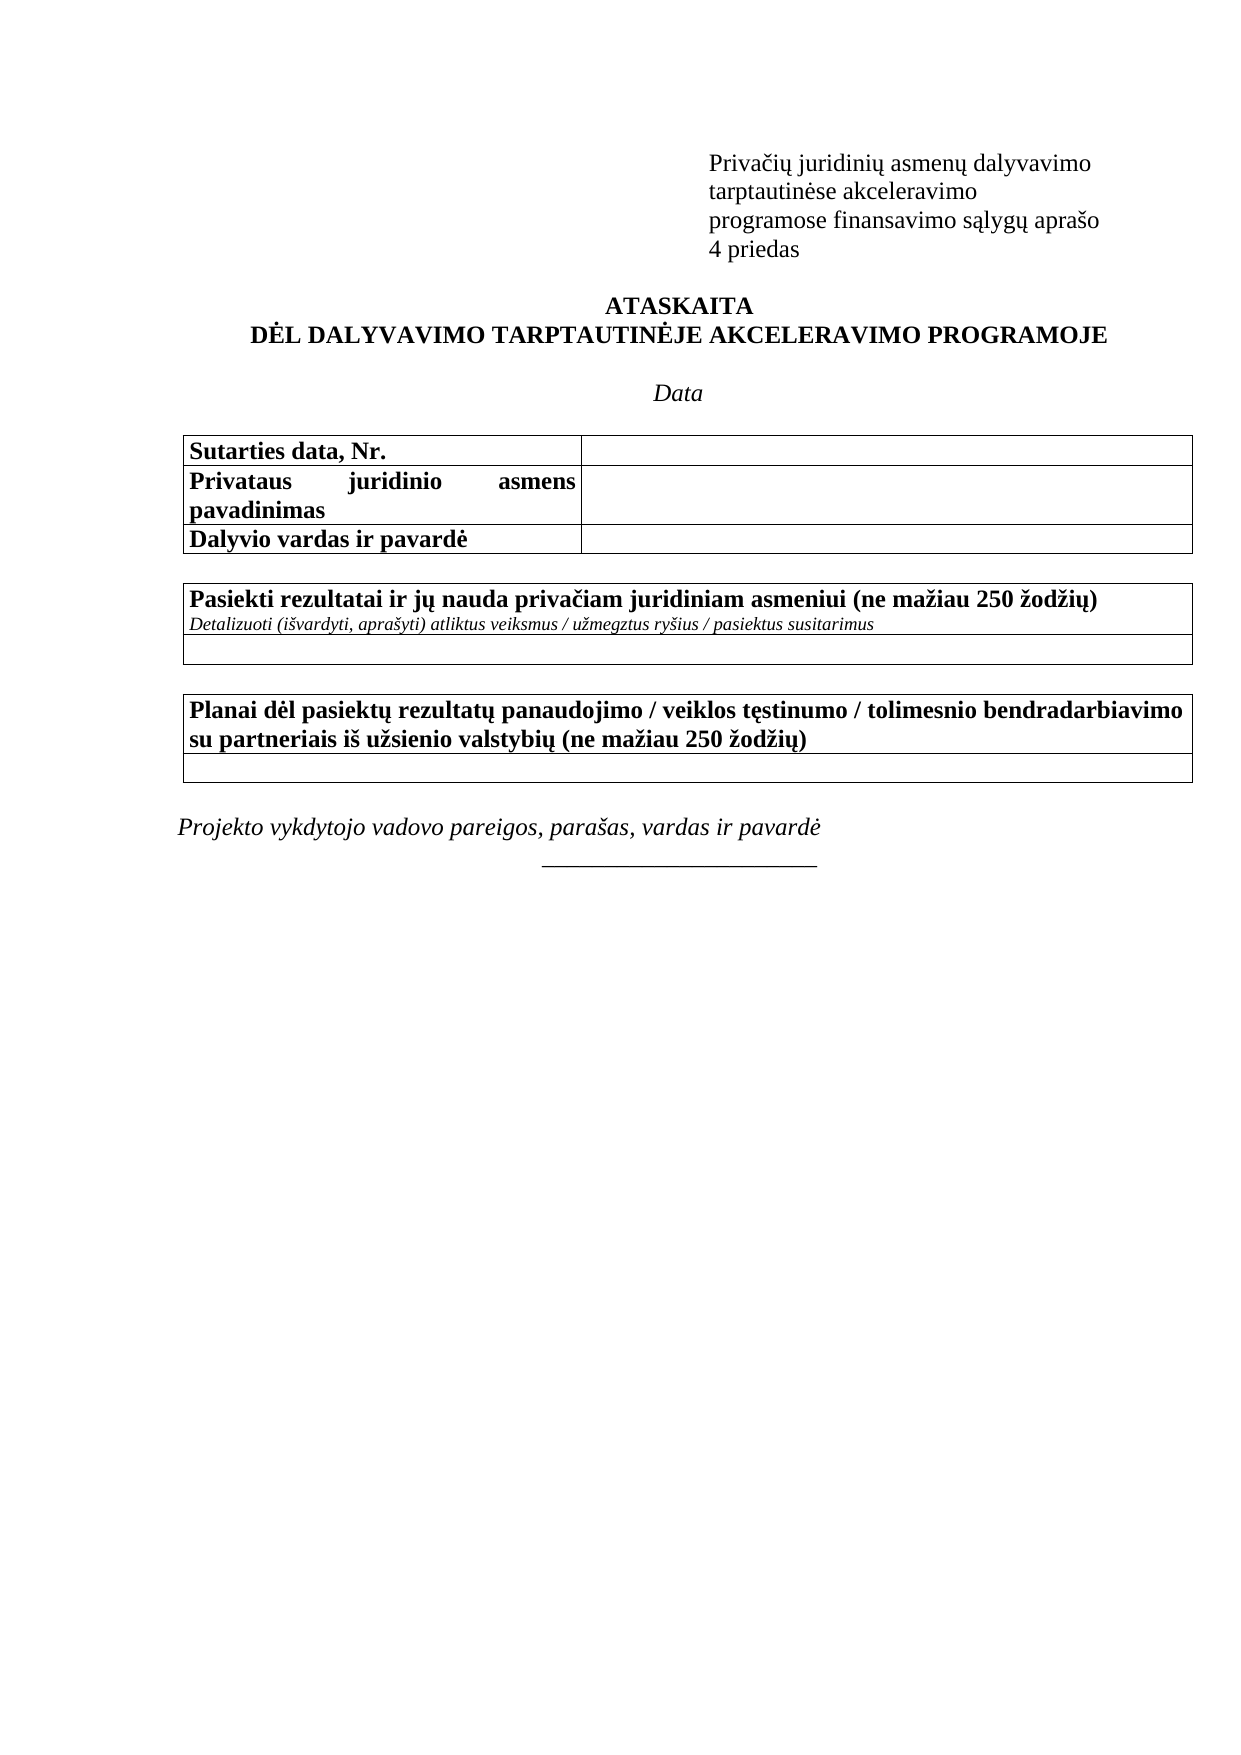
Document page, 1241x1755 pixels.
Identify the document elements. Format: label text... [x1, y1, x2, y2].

table_cell Privataus juridinio asmens pavadinimas [184, 466, 581, 523]
text programose finansavimo sąlygų aprašo [709, 205, 1181, 234]
text ATASKAITA [177, 291, 1181, 320]
text 4 priedas [709, 234, 1181, 263]
table_header Planai dėl pasiektų rezultatų panaudojimo / veiklos tęstinumo / tolimesnio bendradarbiavimo su partneriais iš užsienio valstybių (ne mažiau 250 žodžių) [184, 695, 1192, 752]
table_cell [184, 754, 1192, 782]
text Privačių juridinių asmenų dalyvavimo [709, 148, 1181, 176]
text tarptautinėse akceleravimo [709, 176, 1181, 205]
text Data [177, 378, 1181, 406]
text ______________________ [177, 841, 1181, 869]
table_cell [582, 525, 1192, 553]
table_cell Dalyvio vardas ir pavardė [184, 525, 581, 553]
table_header Sutarties data, Nr. [184, 436, 581, 465]
text Projekto vykdytojo vadovo pareigos, parašas, vardas ir pavardė [177, 812, 1181, 841]
table_cell [582, 466, 1192, 523]
table_header [582, 436, 1192, 465]
table_header Pasiekti rezultatai ir jų nauda privačiam juridiniam asmeniui (ne mažiau 250 žodžių) Detalizuoti (išvardyti, aprašyti) atliktus veiksmus / užmegztus ryšius / pasiektus susitarimus [184, 584, 1192, 634]
text DĖL DALYVAVIMO TARPTAUTINĖJE AKCELERAVIMO PROGRAMOJE [177, 320, 1181, 349]
table_cell [184, 635, 1192, 664]
